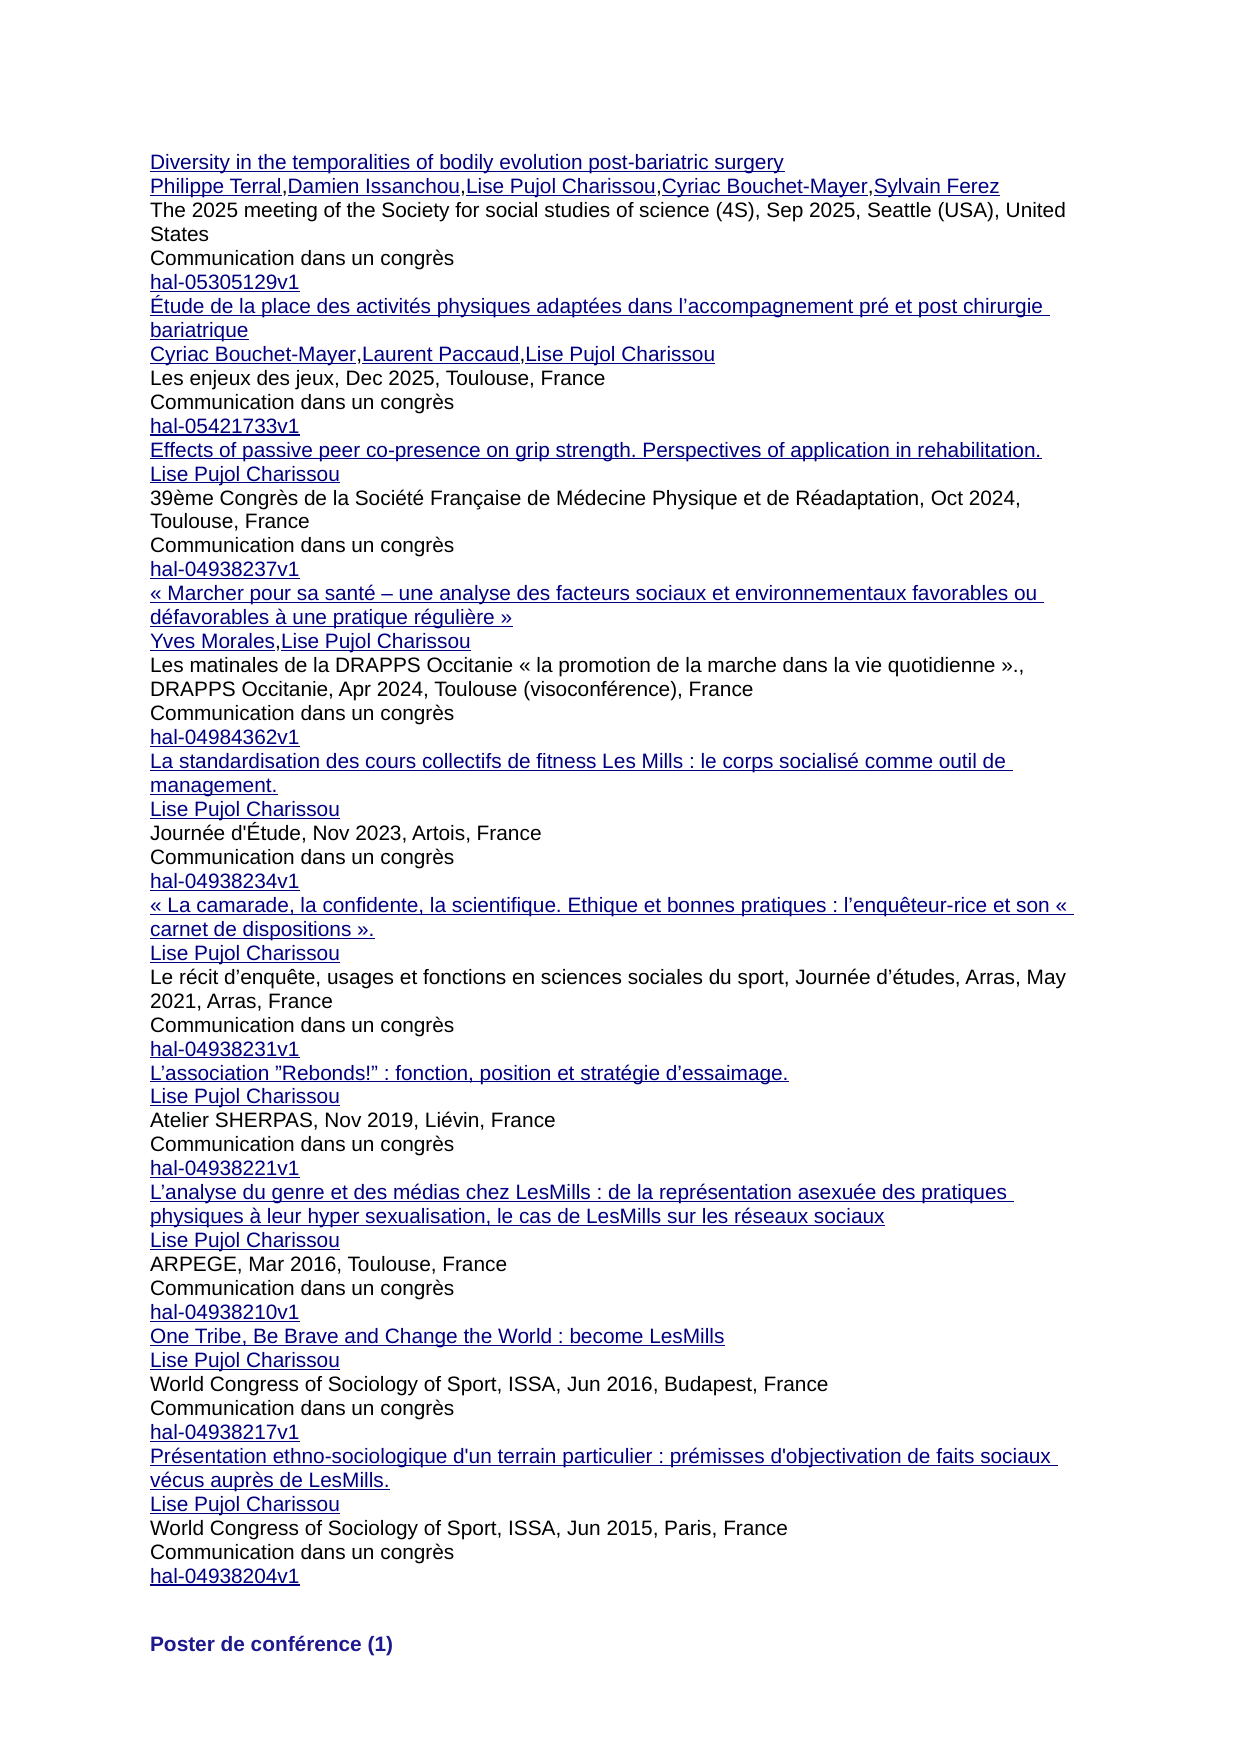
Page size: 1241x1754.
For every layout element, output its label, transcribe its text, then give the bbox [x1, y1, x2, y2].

subtitle Poster de conférence (1) [150, 1632, 1090, 1656]
table_cell La standardisation des cours collectifs de fitness Les Mills : le corps socialisé comme outil de management. Lise Pujol Charissou Journée d'Étude, Nov 2023, Artois, France Communication dans un congrès hal-04938234v1 [150, 749, 1090, 893]
table_cell One Tribe, Be Brave and Change the World : become LesMills Lise Pujol Charissou World Congress of Sociology of Sport, ISSA, Jun 2016, Budapest, France Communication dans un congrès hal-04938217v1 [150, 1324, 1090, 1444]
table_cell Diversity in the temporalities of bodily evolution post-bariatric surgery Philippe Terral,Damien Issanchou,Lise Pujol Charissou,Cyriac Bouchet-Mayer,Sylvain Ferez The 2025 meeting of the Society for social studies of science (4S), Sep 2025, Seattle (USA), United States Communication dans un congrès hal-05305129v1 [150, 150, 1090, 294]
table_cell « La camarade, la confidente, la scientifique. Ethique et bonnes pratiques : l’enquêteur-rice et son « carnet de dispositions ». Lise Pujol Charissou Le récit d’enquête, usages et fonctions en sciences sociales du sport, Journée d’études, Arras, May 2021, Arras, France Communication dans un congrès hal-04938231v1 [150, 893, 1090, 1060]
table_cell Effects of passive peer co-presence on grip strength. Perspectives of application in rehabilitation. Lise Pujol Charissou 39ème Congrès de la Société Française de Médecine Physique et de Réadaptation, Oct 2024, Toulouse, France Communication dans un congrès hal-04938237v1 [150, 438, 1090, 581]
table_cell L’association ”Rebonds!” : fonction, position et stratégie d’essaimage. Lise Pujol Charissou Atelier SHERPAS, Nov 2019, Liévin, France Communication dans un congrès hal-04938221v1 [150, 1060, 1090, 1180]
table_cell L’analyse du genre et des médias chez LesMills : de la représentation asexuée des pratiques physiques à leur hyper sexualisation, le cas de LesMills sur les réseaux sociaux Lise Pujol Charissou ARPEGE, Mar 2016, Toulouse, France Communication dans un congrès hal-04938210v1 [150, 1180, 1090, 1324]
table_cell Présentation ethno-sociologique d'un terrain particulier : prémisses d'objectivation de faits sociaux vécus auprès de LesMills. Lise Pujol Charissou World Congress of Sociology of Sport, ISSA, Jun 2015, Paris, France Communication dans un congrès hal-04938204v1 [150, 1444, 1090, 1587]
table_cell « Marcher pour sa santé – une analyse des facteurs sociaux et environnementaux favorables ou défavorables à une pratique régulière » Yves Morales,Lise Pujol Charissou Les matinales de la DRAPPS Occitanie « la promotion de la marche dans la vie quotidienne »., DRAPPS Occitanie, Apr 2024, Toulouse (visoconférence), France Communication dans un congrès hal-04984362v1 [150, 581, 1090, 749]
table_cell Étude de la place des activités physiques adaptées dans l’accompagnement pré et post chirurgie bariatrique Cyriac Bouchet-Mayer,Laurent Paccaud,Lise Pujol Charissou Les enjeux des jeux, Dec 2025, Toulouse, France Communication dans un congrès hal-05421733v1 [150, 294, 1090, 437]
